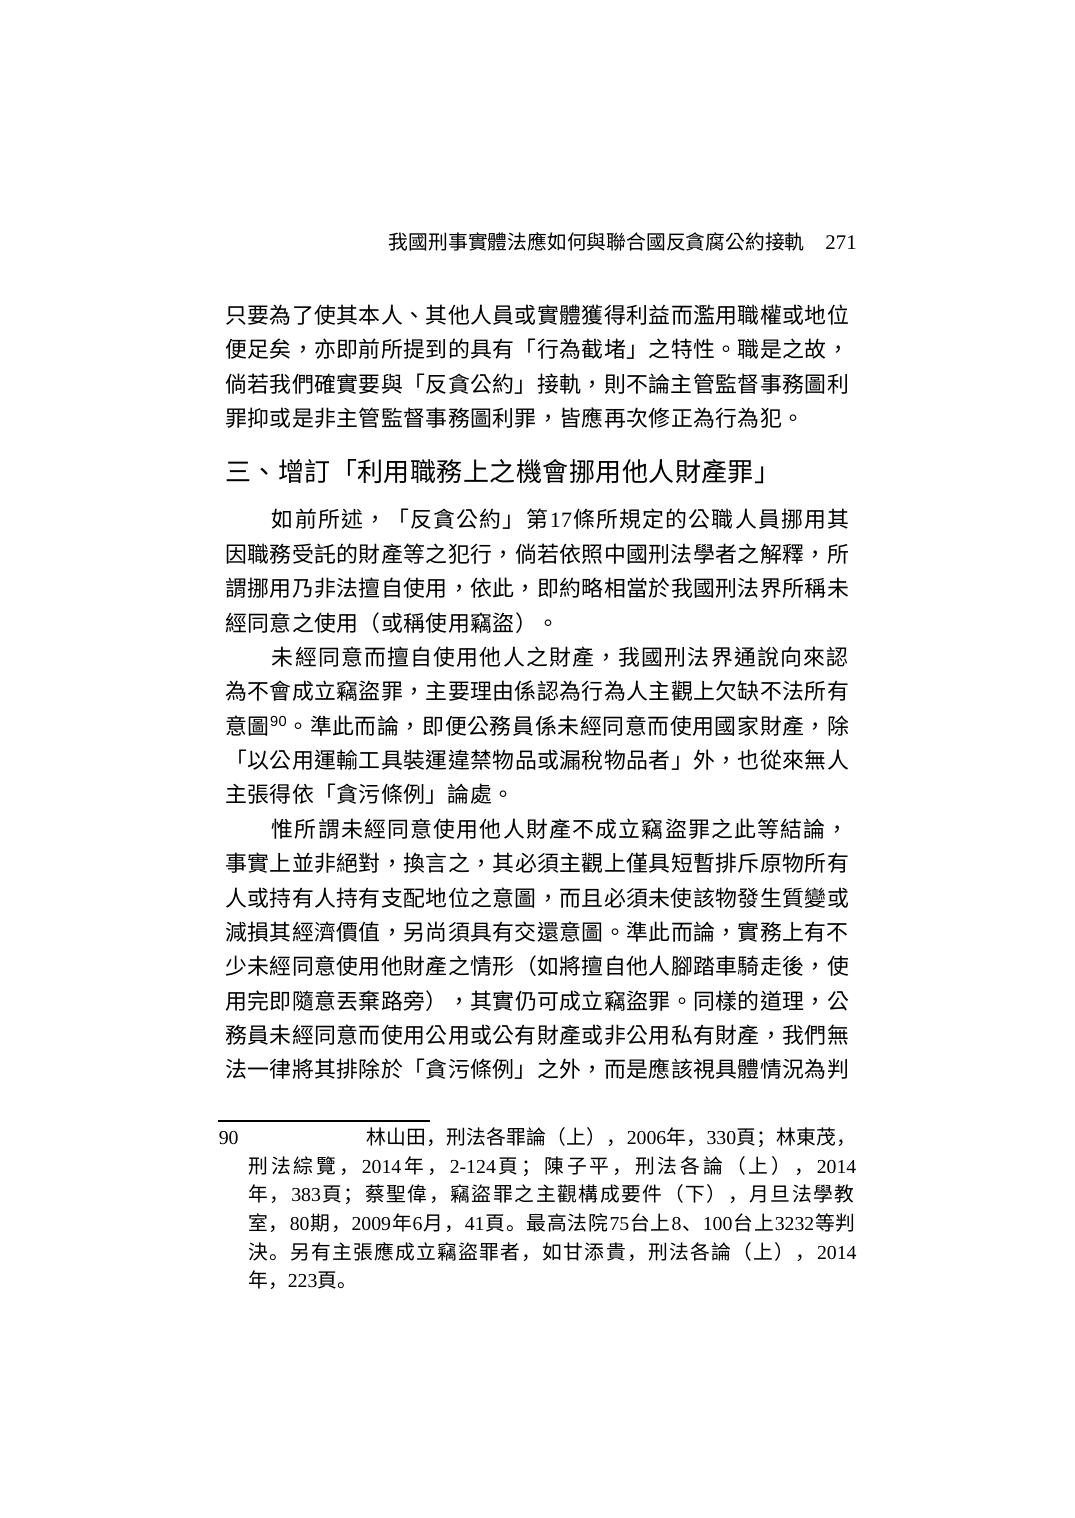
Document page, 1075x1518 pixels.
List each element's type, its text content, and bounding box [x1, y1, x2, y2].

text 未經同意而擅自使用他人之財產，我國刑法界通說向來認為不會成立竊盜罪，主要理由係認為行為人主觀上欠缺不法所有意圖。準此而論，即便公務員係未經同意而使用國家財產，除「以公用運輸工具裝運違禁物品或漏稅物品者」外，也從來無人主張得依「貪污條例」論處。 [225, 637, 850, 809]
text 三、增訂「利用職務上之機會挪用他人財產罪」 [225, 452, 850, 489]
text 只要為了使其本人、其他人員或實體獲得利益而濫用職權或地位便足矣，亦即前所提到的具有「行為截堵」之特性。職是之故，倘若我們確實要與「反貪公約」接軌，則不論主管監督事務圖利罪抑或是非主管監督事務圖利罪，皆應再次修正為行為犯。 [225, 295, 850, 433]
text 如前所述，「反貪公約」第17條所規定的公職人員挪用其因職務受託的財產等之犯行，倘若依照中國刑法學者之解釋，所謂挪用乃非法擅自使用，依此，即約略相當於我國刑法界所稱未經同意之使用（或稱使用竊盜）。 [225, 500, 850, 637]
text 惟所謂未經同意使用他人財產不成立竊盜罪之此等結論，事實上並非絕對，換言之，其必須主觀上僅具短暫排斥原物所有人或持有人持有支配地位之意圖，而且必須未使該物發生質變或減損其經濟價值，另尚須具有交還意圖。準此而論，實務上有不少未經同意使用他財產之情形（如將擅自他人腳踏車騎走後，使用完即隨意丟棄路旁），其實仍可成立竊盜罪。同樣的道理，公務員未經同意而使用公用或公有財產或非公用私有財產，我們無法一律將其排除於「貪污條例」之外，而是應該視具體情況為判 [225, 809, 850, 1084]
text 林山田，刑法各罪論（上），2006年，330頁；林東茂，刑法綜覽，2014年，2-124頁；陳子平，刑法各論（上），2014年，383頁；蔡聖偉，竊盜罪之主觀構成要件（下），月旦法學教室，80期，2009年6月，41頁。最高法院75台上8、100台上3232等判決。另有主張應成立竊盜罪者，如甘添貴，刑法各論（上），2014年，223頁。 [218, 1122, 856, 1293]
